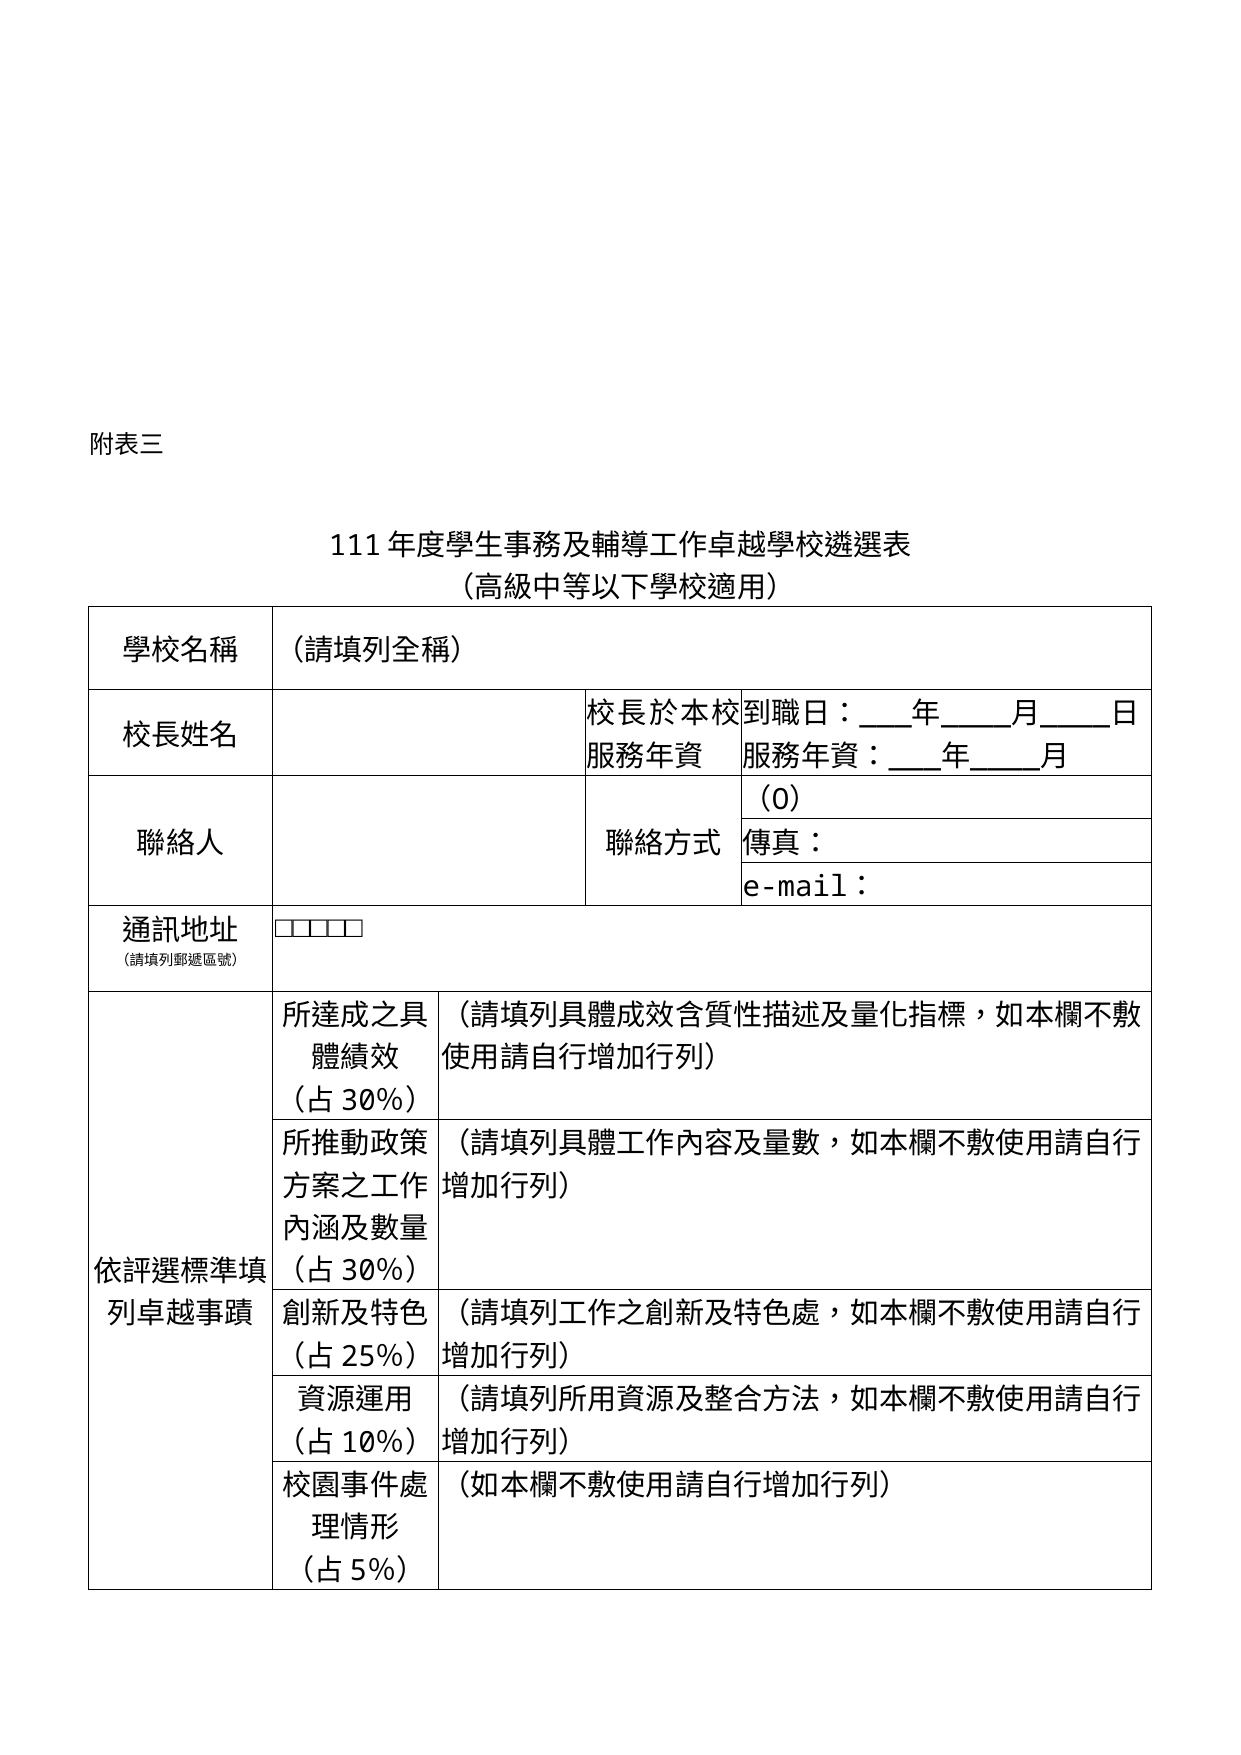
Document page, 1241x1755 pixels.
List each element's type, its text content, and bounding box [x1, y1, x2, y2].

table_cell [273, 690, 585, 775]
table_cell 依評選標準填列卓越事蹟 [89, 992, 272, 1588]
table_cell 聯絡人 [89, 776, 272, 905]
table_cell 校長姓名 [89, 690, 272, 775]
table_header 111年度學生事務及輔導工作卓越學校遴選表 （高級中等以下學校適用） [89, 521, 1152, 606]
table_cell （如本欄不敷使用請自行增加行列） [439, 1462, 1151, 1588]
table_cell 所推動政策方案之工作內涵及數量 （占30％） [273, 1120, 438, 1289]
table_cell （請填列具體成效含質性描述及量化指標，如本欄不敷使用請自行增加行列） [439, 992, 1151, 1119]
table_cell □□□□□ [273, 906, 1151, 991]
table_cell （請填列所用資源及整合方法，如本欄不敷使用請自行增加行列） [439, 1376, 1151, 1461]
table_cell 學校名稱 [89, 607, 272, 689]
table_cell 校園事件處理情形 （占5％） [273, 1462, 438, 1588]
table_cell 傳真： [742, 819, 1151, 862]
table_cell （請填列具體工作內容及量數，如本欄不敷使用請自行增加行列） [439, 1120, 1151, 1289]
text 附表三 [89, 424, 1152, 461]
table_cell 到職日：___年____月____日 服務年資：___年____月 [742, 690, 1151, 775]
table_cell （O） [742, 776, 1151, 818]
table_cell （請填列工作之創新及特色處，如本欄不敷使用請自行增加行列） [439, 1290, 1151, 1375]
table_cell e-mail： [742, 863, 1151, 905]
table_cell 校長於本校服務年資 [586, 690, 741, 775]
table_cell 所達成之具體績效 （占30％） [273, 992, 438, 1119]
table_cell 創新及特色 （占25％） [273, 1290, 438, 1375]
table_cell （請填列全稱） [273, 607, 1151, 689]
table_cell [273, 776, 585, 905]
table_cell 資源運用 （占10％） [273, 1376, 438, 1461]
table_cell 通訊地址 （請填列郵遞區號） [89, 906, 272, 991]
table_cell 聯絡方式 [586, 776, 741, 905]
